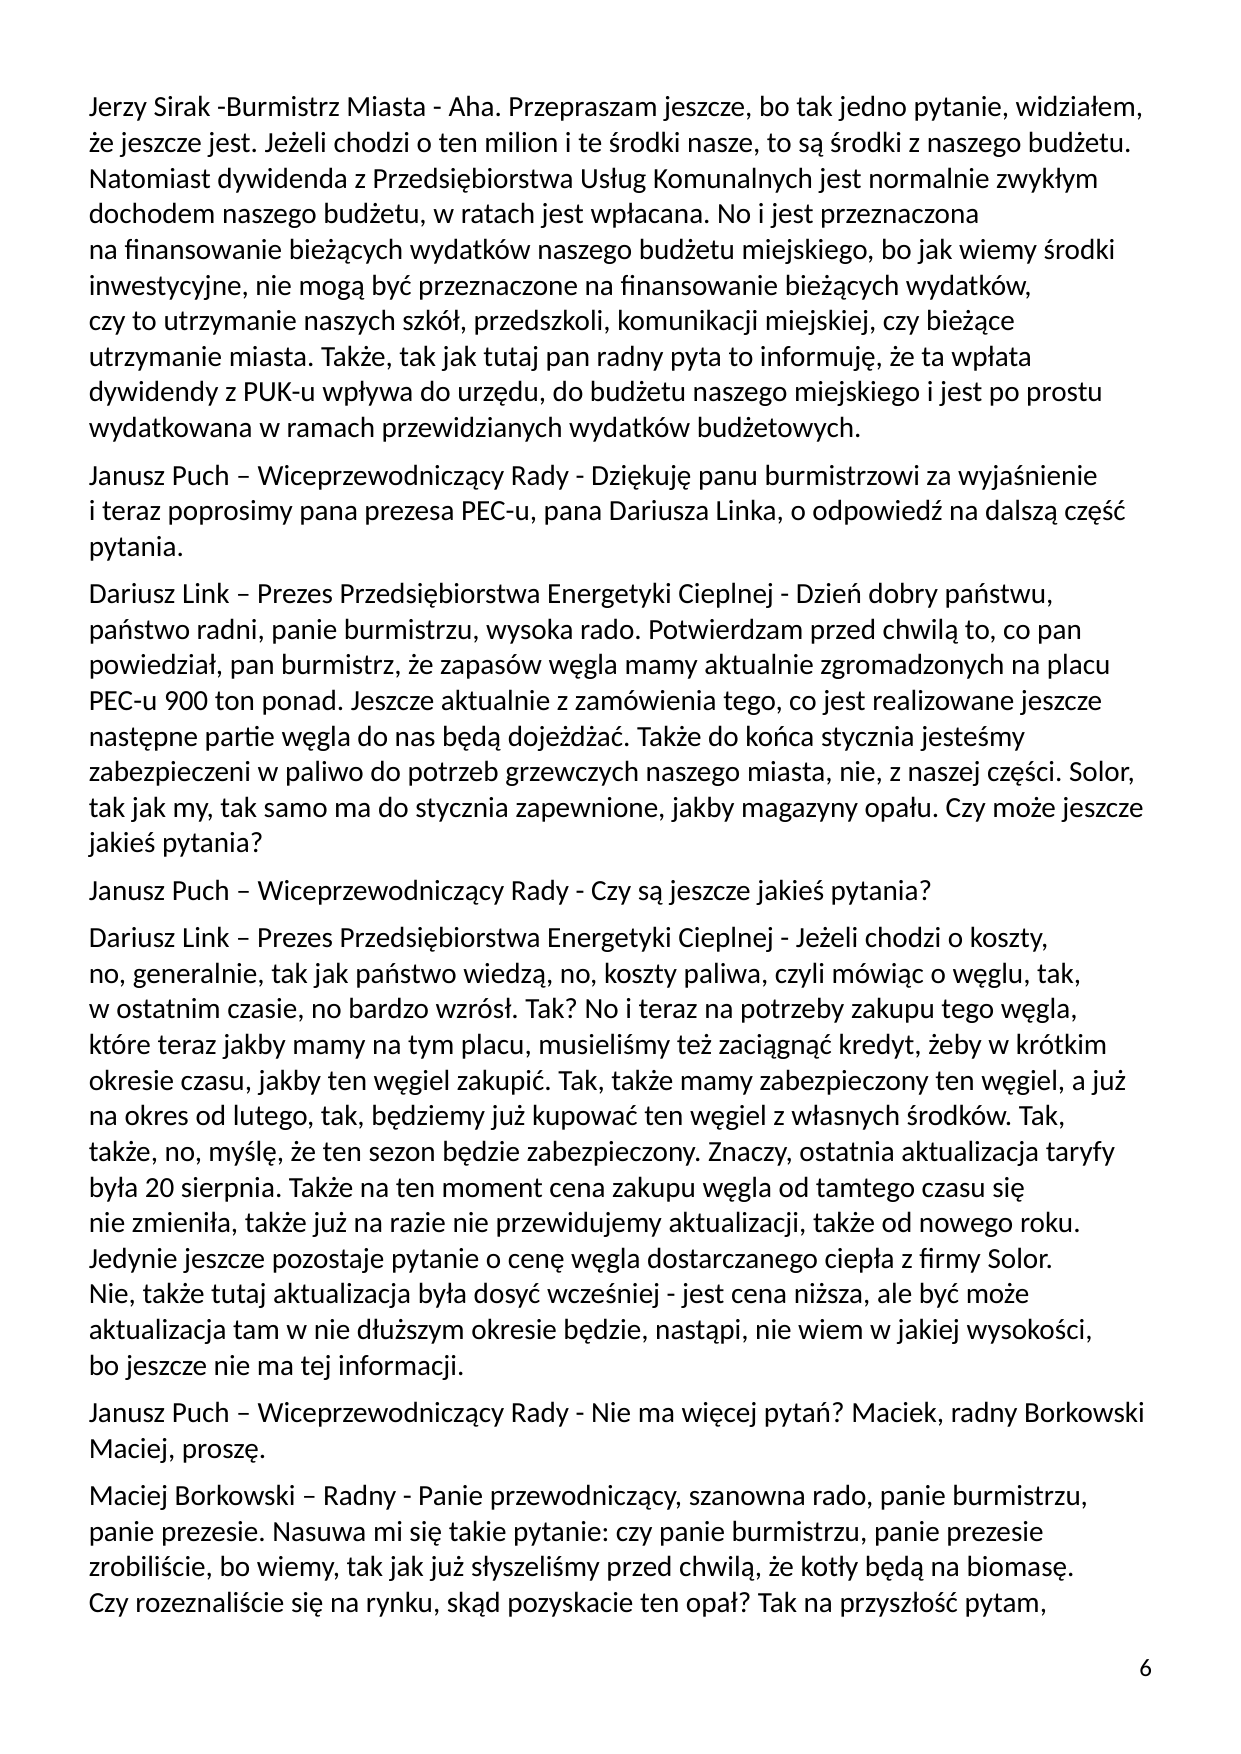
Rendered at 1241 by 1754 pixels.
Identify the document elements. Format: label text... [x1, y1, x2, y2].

text Janusz Puch – Wiceprzewodniczący Rady - Dziękuję panu burmistrzowi za wyjaśnienie i teraz poprosimy pana prezesa PEC-u, pana Dariusza Linka, o odpowiedź na dalszą część pytania. [88, 457, 1152, 563]
text Janusz Puch – Wiceprzewodniczący Rady - Czy są jeszcze jakieś pytania? [88, 872, 1152, 908]
text Jerzy Sirak -Burmistrz Miasta - Aha. Przepraszam jeszcze, bo tak jedno pytanie, widziałem, że jeszcze jest. Jeżeli chodzi o ten milion i te środki nasze, to są środki z naszego budżetu. Natomiast dywidenda z Przedsiębiorstwa Usług Komunalnych jest normalnie zwykłym dochodem naszego budżetu, w ratach jest wpłacana. No i jest przeznaczona na finansowanie bieżących wydatków naszego budżetu miejskiego, bo jak wiemy środki inwestycyjne, nie mogą być przeznaczone na finansowanie bieżących wydatków, czy to utrzymanie naszych szkół, przedszkoli, komunikacji miejskiej, czy bieżące utrzymanie miasta. Także, tak jak tutaj pan radny pyta to informuję, że ta wpłata dywidendy z PUK-u wpływa do urzędu, do budżetu naszego miejskiego i jest po prostu wydatkowana w ramach przewidzianych wydatków budżetowych. [88, 88, 1152, 445]
text Dariusz Link – Prezes Przedsiębiorstwa Energetyki Cieplnej - Dzień dobry państwu, państwo radni, panie burmistrzu, wysoka rado. Potwierdzam przed chwilą to, co pan powiedział, pan burmistrz, że zapasów węgla mamy aktualnie zgromadzonych na placu PEC-u 900 ton ponad. Jeszcze aktualnie z zamówienia tego, co jest realizowane jeszcze następne partie węgla do nas będą dojeżdżać. Także do końca stycznia jesteśmy zabezpieczeni w paliwo do potrzeb grzewczych naszego miasta, nie, z naszej części. Solor, tak jak my, tak samo ma do stycznia zapewnione, jakby magazyny opału. Czy może jeszcze jakieś pytania? [88, 575, 1152, 860]
text Janusz Puch – Wiceprzewodniczący Rady - Nie ma więcej pytań? Maciek, radny Borkowski Maciej, proszę. [88, 1394, 1152, 1466]
text Maciej Borkowski – Radny - Panie przewodniczący, szanowna rado, panie burmistrzu, panie prezesie. Nasuwa mi się takie pytanie: czy panie burmistrzu, panie prezesie zrobiliście, bo wiemy, tak jak już słyszeliśmy przed chwilą, że kotły będą na biomasę. Czy rozeznaliście się na rynku, skąd pozyskacie ten opał? Tak na przyszłość pytam, [88, 1477, 1152, 1620]
text Dariusz Link – Prezes Przedsiębiorstwa Energetyki Cieplnej - Jeżeli chodzi o koszty, no, generalnie, tak jak państwo wiedzą, no, koszty paliwa, czyli mówiąc o węglu, tak, w ostatnim czasie, no bardzo wzrósł. Tak? No i teraz na potrzeby zakupu tego węgla, które teraz jakby mamy na tym placu, musieliśmy też zaciągnąć kredyt, żeby w krótkim okresie czasu, jakby ten węgiel zakupić. Tak, także mamy zabezpieczony ten węgiel, a już na okres od lutego, tak, będziemy już kupować ten węgiel z własnych środków. Tak, także, no, myślę, że ten sezon będzie zabezpieczony. Znaczy, ostatnia aktualizacja taryfy była 20 sierpnia. Także na ten moment cena zakupu węgla od tamtego czasu się nie zmieniła, także już na razie nie przewidujemy aktualizacji, także od nowego roku. Jedynie jeszcze pozostaje pytanie o cenę węgla dostarczanego ciepła z firmy Solor. Nie, także tutaj aktualizacja była dosyć wcześniej - jest cena niższa, ale być może aktualizacja tam w nie dłuższym okresie będzie, nastąpi, nie wiem w jakiej wysokości, bo jeszcze nie ma tej informacji. [88, 919, 1152, 1382]
